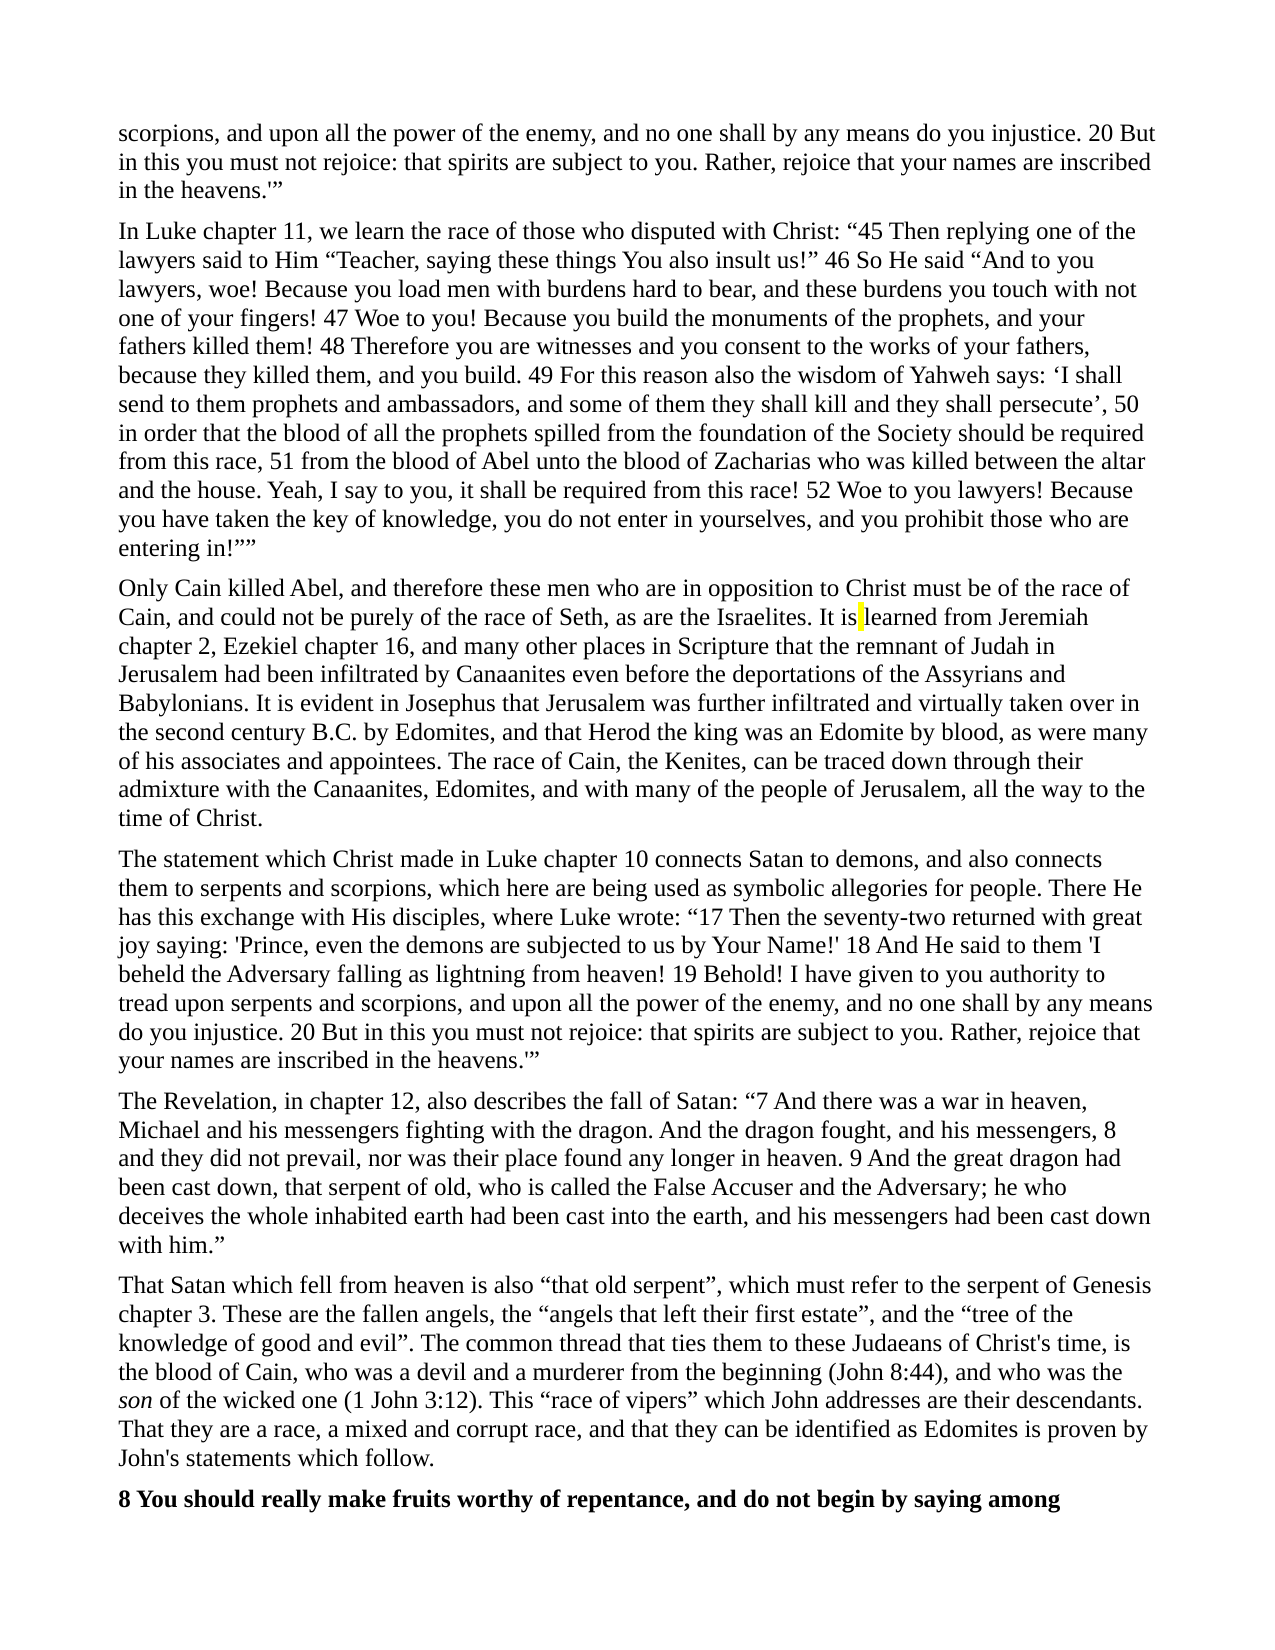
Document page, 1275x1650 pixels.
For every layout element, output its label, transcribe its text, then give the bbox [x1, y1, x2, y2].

text scorpions, and upon all the power of the enemy, and no one shall by any means do you injustice. 20 But in this you must not rejoice: that spirits are subject to you. Rather, rejoice that your names are inscribed in the heavens.'” [118, 118, 1157, 204]
text That Satan which fell from heaven is also “that old serpent”, which must refer to the serpent of Genesis chapter 3. These are the fallen angels, the “angels that left their first estate”, and the “tree of the knowledge of good and evil”. The common thread that ties them to these Judaeans of Christ's time, is the blood of Cain, who was a devil and a murderer from the beginning (John 8:44), and who was the son of the wicked one (1 John 3:12). This “race of vipers” which John addresses are their descendants. That they are a race, a mixed and corrupt race, and that they can be identified as Edomites is proven by John's statements which follow. [118, 1271, 1157, 1472]
text The statement which Christ made in Luke chapter 10 connects Satan to demons, and also connects them to serpents and scorpions, which here are being used as symbolic allegories for people. There He has this exchange with His disciples, where Luke wrote: “17 Then the seventy-two returned with great joy saying: 'Prince, even the demons are subjected to us by Your Name!' 18 And He said to them 'I beheld the Adversary falling as lightning from heaven! 19 Behold! I have given to you authority to tread upon serpents and scorpions, and upon all the power of the enemy, and no one shall by any means do you injustice. 20 But in this you must not rejoice: that spirits are subject to you. Rather, rejoice that your names are inscribed in the heavens.'” [118, 844, 1157, 1074]
text The Revelation, in chapter 12, also describes the fall of Satan: “7 And there was a war in heaven, Michael and his messengers fighting with the dragon. And the dragon fought, and his messengers, 8 and they did not prevail, nor was their place found any longer in heaven. 9 And the great dragon had been cast down, that serpent of old, who is called the False Accuser and the Adversary; he who deceives the whole inhabited earth had been cast into the earth, and his messengers had been cast down with him.” [118, 1086, 1157, 1258]
text In Luke chapter 11, we learn the race of those who disputed with Christ: “45 Then replying one of the lawyers said to Him “Teacher, saying these things You also insult us!” 46 So He said “And to you lawyers, woe! Because you load men with burdens hard to bear, and these burdens you touch with not one of your fingers! 47 Woe to you! Because you build the monuments of the prophets, and your fathers killed them! 48 Therefore you are witnesses and you consent to the works of your fathers, because they killed them, and you build. 49 For this reason also the wisdom of Yahweh says: ‘I shall send to them prophets and ambassadors, and some of them they shall kill and they shall persecute’, 50 in order that the blood of all the prophets spilled from the foundation of the Society should be required from this race, 51 from the blood of Abel unto the blood of Zacharias who was killed between the altar and the house. Yeah, I say to you, it shall be required from this race! 52 Woe to you lawyers! Because you have taken the key of knowledge, you do not enter in yourselves, and you prohibit those who are entering in!”” [118, 216, 1157, 561]
text Only Cain killed Abel, and therefore these men who are in opposition to Christ must be of the race of Cain, and could not be purely of the race of Seth, as are the Israelites. It is learned from Jeremiah chapter 2, Ezekiel chapter 16, and many other places in Scripture that the remnant of Judah in Jerusalem had been infiltrated by Canaanites even before the deportations of the Assyrians and Babylonians. It is evident in Josephus that Jerusalem was further infiltrated and virtually taken over in the second century B.C. by Edomites, and that Herod the king was an Edomite by blood, as were many of his associates and appointees. The race of Cain, the Kenites, can be traced down through their admixture with the Canaanites, Edomites, and with many of the people of Jerusalem, all the way to the time of Christ. [118, 573, 1157, 832]
text 8 You should really make fruits worthy of repentance, and do not begin by saying among [118, 1484, 1157, 1512]
